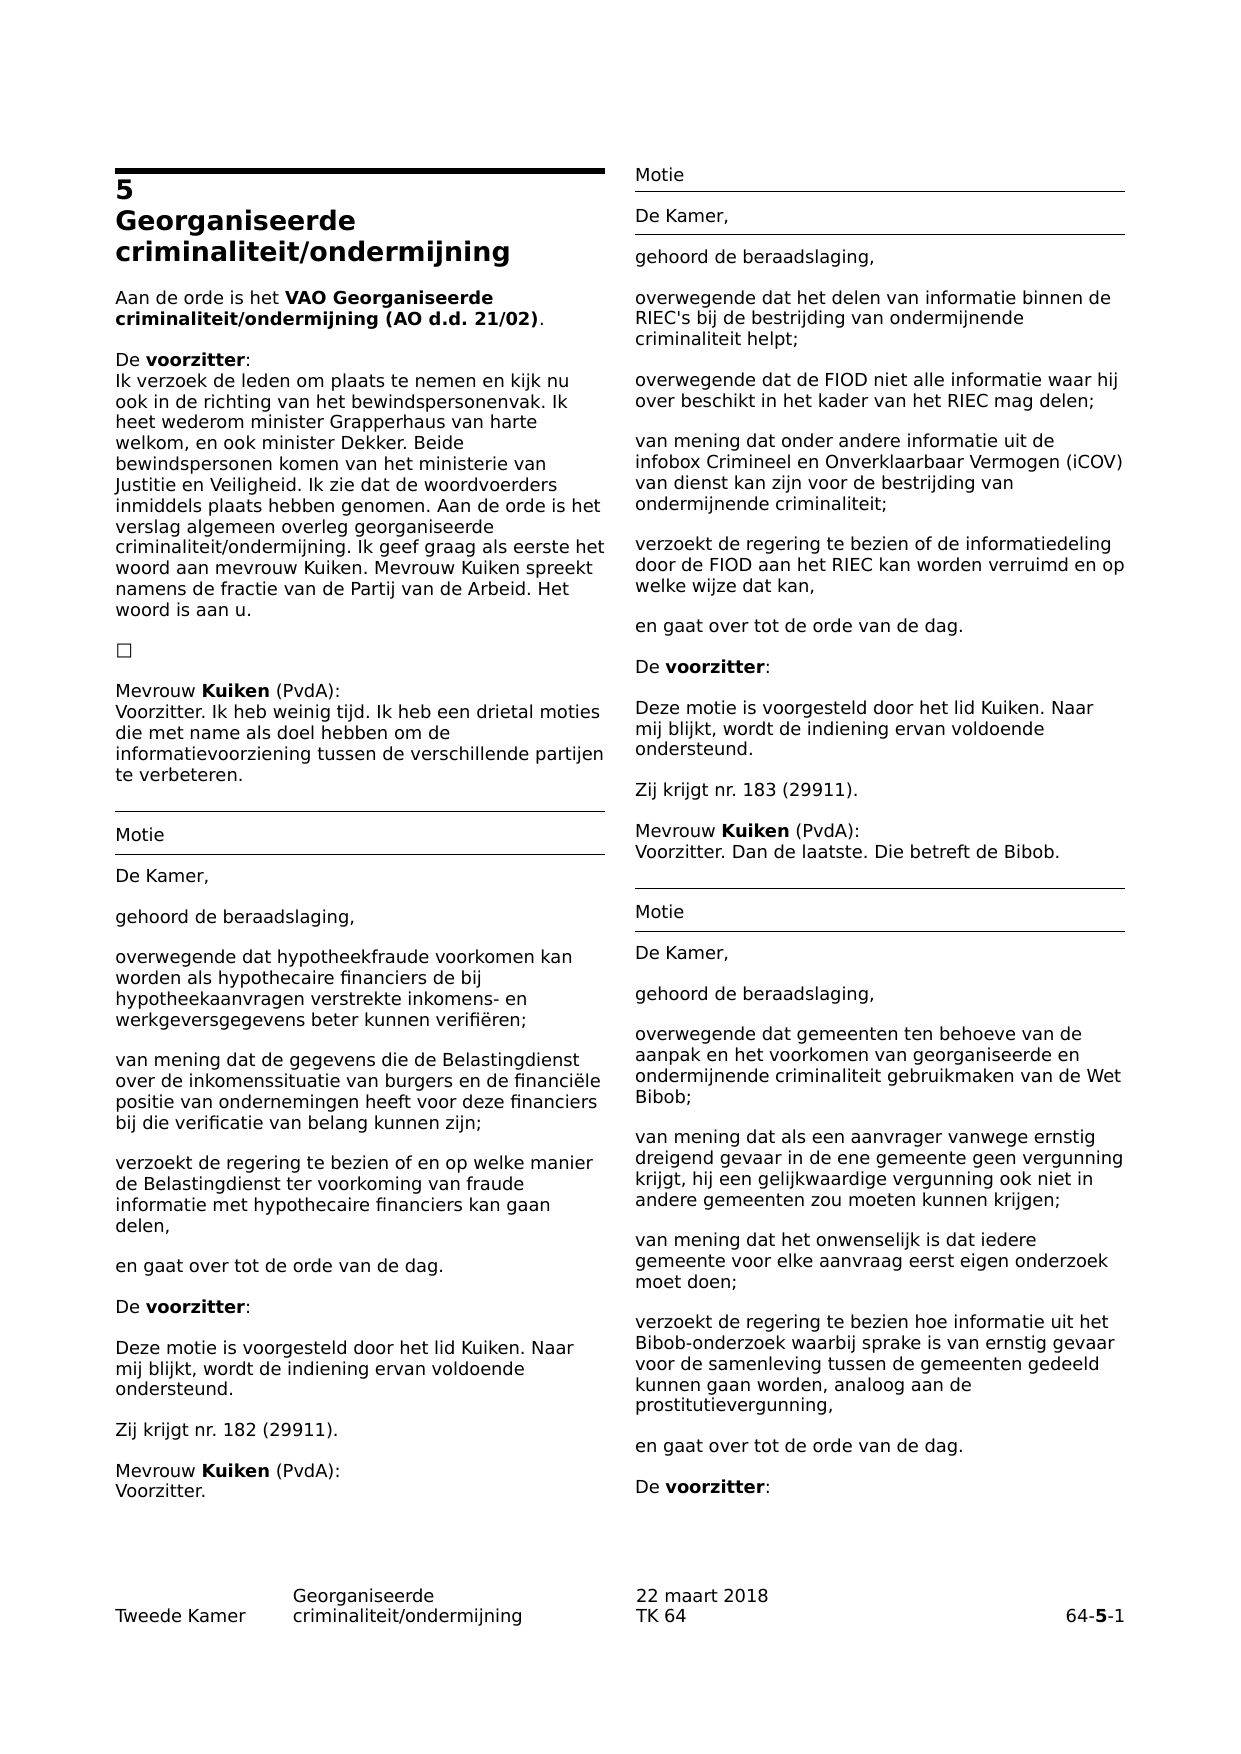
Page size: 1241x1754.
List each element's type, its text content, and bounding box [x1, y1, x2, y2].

text De voorzitter: [635, 657, 1125, 678]
text en gaat over tot de orde van de dag. [635, 1436, 1125, 1457]
text van mening dat als een aanvrager vanwege ernstig dreigend gevaar in de ene gemeente geen vergunning krijgt, hij een gelijkwaardige vergunning ook niet in andere gemeenten zou moeten kunnen krijgen; [635, 1127, 1125, 1210]
text overwegende dat gemeenten ten behoeve van de aanpak en het voorkomen van georganiseerde en ondermijnende criminaliteit gebruikmaken van de Wet Bibob; [635, 1024, 1125, 1107]
text Voorzitter. Dan de laatste. Die betreft de Bibob. [635, 841, 1125, 862]
text Motie [635, 902, 1125, 923]
text Zij krijgt nr. 183 (29911). [635, 780, 1125, 801]
text De voorzitter: [635, 1477, 1125, 1497]
text Deze motie is voorgesteld door het lid Kuiken. Naar mij blijkt, wordt de indiening ervan voldoende ondersteund. [115, 1338, 605, 1400]
text Aan de orde is het VAO Georganiseerde criminaliteit/ondermijning (AO d.d. 21/02). [115, 288, 605, 330]
text gehoord de beraadslaging, [115, 907, 605, 927]
text De voorzitter: [115, 1297, 605, 1318]
text en gaat over tot de orde van de dag. [635, 616, 1125, 637]
text verzoekt de regering te bezien hoe informatie uit het Bibob-onderzoek waarbij sprake is van ernstig gevaar voor de samenleving tussen de gemeenten gedeeld kunnen gaan worden, analoog aan de prostitutievergunning, [635, 1312, 1125, 1416]
text ⬜ [115, 641, 605, 661]
text Ik verzoek de leden om plaats te nemen en kijk nu ook in de richting van het bewindspersonenvak. Ik heet wederom minister Grapperhaus van harte welkom, en ook minister Dekker. Beide bewindspersonen komen van het ministerie van Justitie en Veiligheid. Ik zie dat de woordvoerders inmiddels plaats hebben genomen. Aan de orde is het verslag algemeen overleg georganiseerde criminaliteit/ondermijning. Ik geef graag als eerste het woord aan mevrouw Kuiken. Mevrouw Kuiken spreekt namens de fractie van de Partij van de Arbeid. Het woord is aan u. [115, 371, 605, 621]
text van mening dat onder andere informatie uit de infobox Crimineel en Onverklaarbaar Vermogen (iCOV) van dienst kan zijn voor de bestrijding van ondermijnende criminaliteit; [635, 431, 1125, 514]
text overwegende dat het delen van informatie binnen de RIEC's bij de bestrijding van ondermijnende criminaliteit helpt; [635, 287, 1125, 350]
text Mevrouw Kuiken (PvdA): [115, 681, 605, 702]
text Mevrouw Kuiken (PvdA): [635, 821, 1125, 841]
title 5 Georganiseerde criminaliteit/ondermijning [115, 174, 605, 268]
text De Kamer, [635, 943, 1125, 963]
text verzoekt de regering te bezien of en op welke manier de Belastingdienst ter voorkoming van fraude informatie met hypothecaire financiers kan gaan delen, [115, 1153, 605, 1236]
text De voorzitter: [115, 350, 605, 371]
text De Kamer, [115, 866, 605, 887]
text Zij krijgt nr. 182 (29911). [115, 1420, 605, 1441]
text Motie [115, 825, 605, 846]
text gehoord de beraadslaging, [635, 247, 1125, 267]
text van mening dat de gegevens die de Belastingdienst over de inkomenssituatie van burgers en de financiële positie van ondernemingen heeft voor deze financiers bij die verificatie van belang kunnen zijn; [115, 1050, 605, 1133]
text De Kamer, [635, 206, 1125, 227]
text en gaat over tot de orde van de dag. [115, 1256, 605, 1277]
text verzoekt de regering te bezien of de informatiedeling door de FIOD aan het RIEC kan worden verruimd en op welke wijze dat kan, [635, 534, 1125, 596]
text Motie [635, 165, 1125, 186]
text van mening dat het onwenselijk is dat iedere gemeente voor elke aanvraag eerst eigen onderzoek moet doen; [635, 1230, 1125, 1292]
text overwegende dat de FIOD niet alle informatie waar hij over beschikt in het kader van het RIEC mag delen; [635, 370, 1125, 411]
text Voorzitter. Ik heb weinig tijd. Ik heb een drietal moties die met name als doel hebben om de informatievoorziening tussen de verschillende partijen te verbeteren. [115, 702, 605, 785]
text overwegende dat hypotheekfraude voorkomen kan worden als hypothecaire financiers de bij hypotheekaanvragen verstrekte inkomens- en werkgeversgegevens beter kunnen verifiëren; [115, 947, 605, 1030]
text gehoord de beraadslaging, [635, 983, 1125, 1004]
text Voorzitter. [115, 1481, 605, 1502]
text Mevrouw Kuiken (PvdA): [115, 1461, 605, 1481]
text Deze motie is voorgesteld door het lid Kuiken. Naar mij blijkt, wordt de indiening ervan voldoende ondersteund. [635, 698, 1125, 760]
